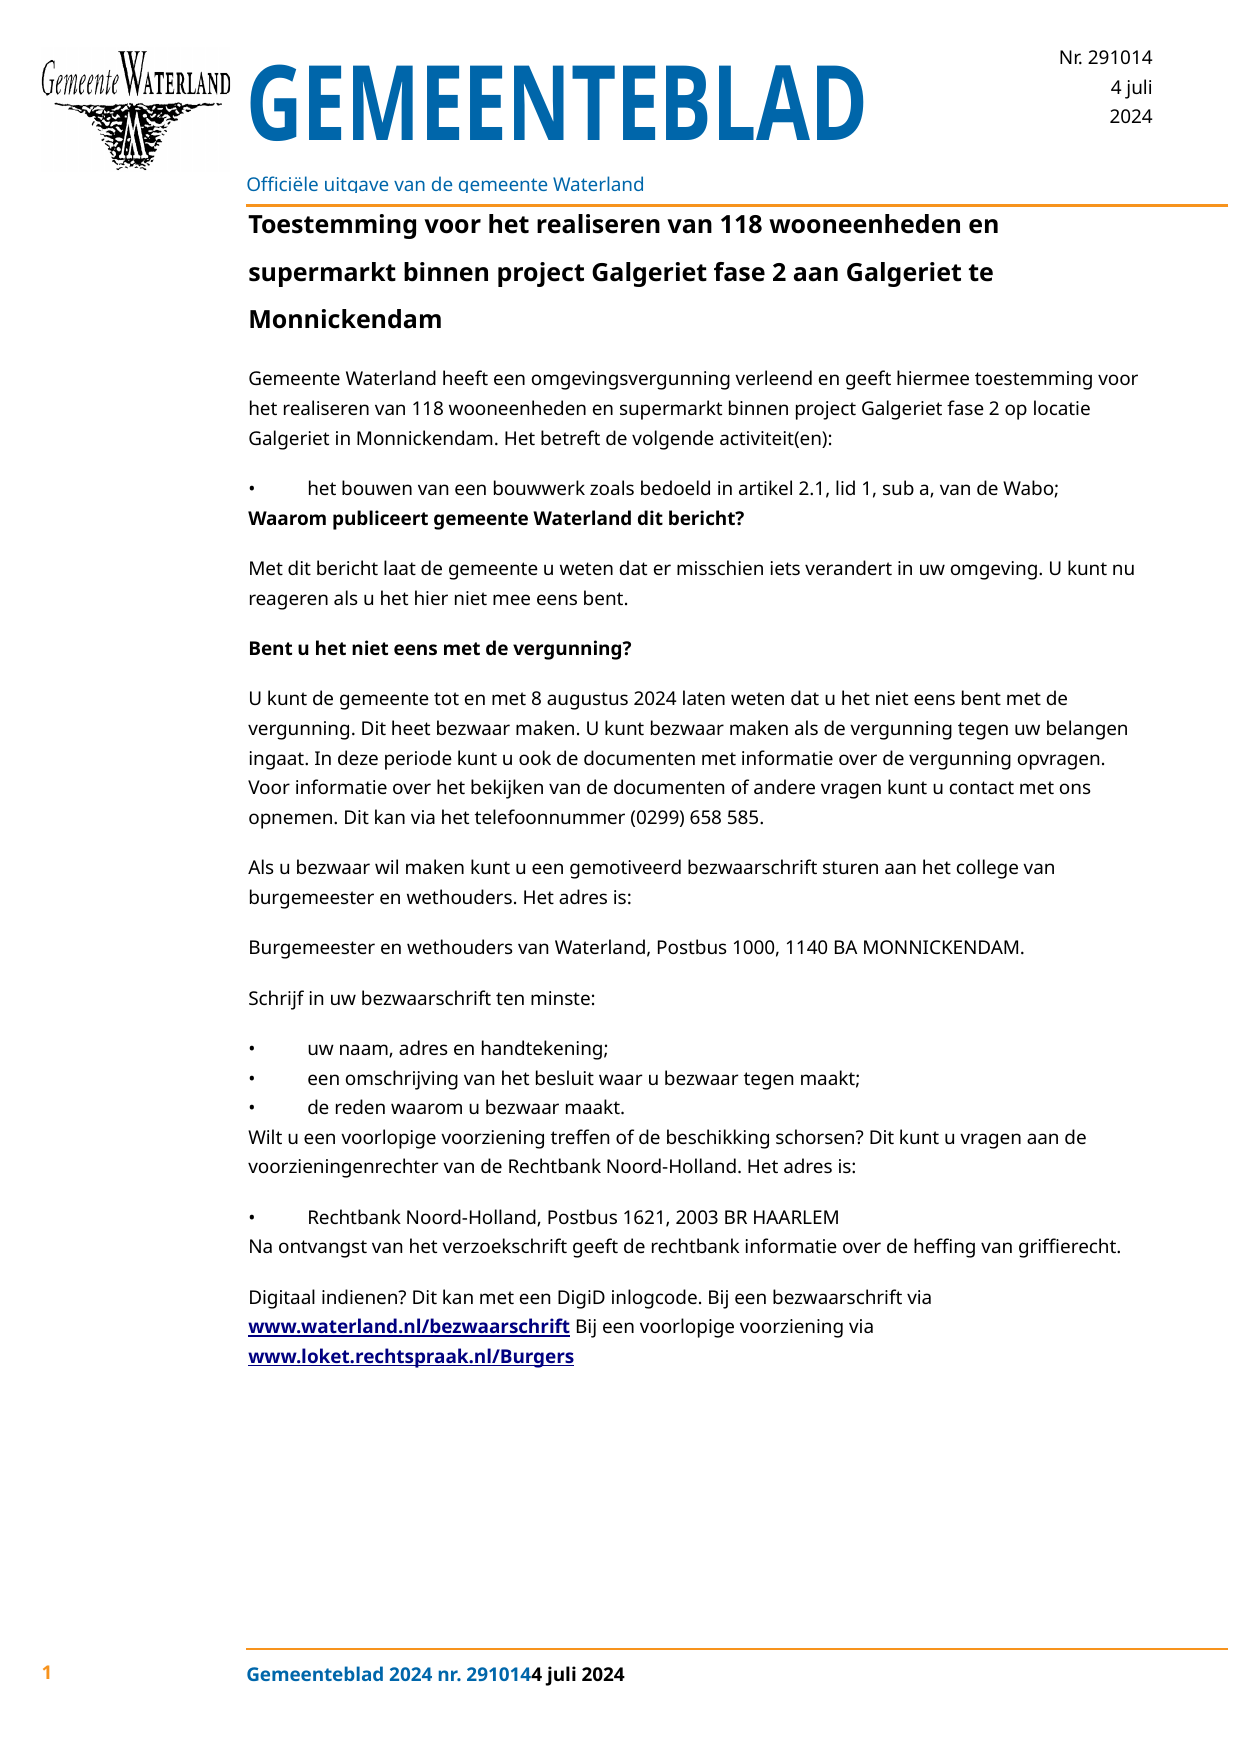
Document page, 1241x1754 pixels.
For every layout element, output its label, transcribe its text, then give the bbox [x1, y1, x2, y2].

text Als u bezwaar wil maken kunt u een gemotiveerd bezwaarschrift sturen aan het college van burgemeester en wethouders. Het adres is: [248, 854, 1152, 909]
text U kunt de gemeente tot en met 8 augustus 2024 laten weten dat u het niet eens bent met de vergunning. Dit heet bezwaar maken. U kunt bezwaar maken als de vergunning tegen uw belangen ingaat. In deze periode kunt u ook de documenten met informatie over de vergunning opvragen. Voor informatie over het bekijken van de documenten of andere vragen kunt u contact met ons opnemen. Dit kan via het telefoonnummer (0299) 658 585. [248, 686, 1152, 829]
list een omschrijving van het besluit waar u bezwaar tegen maakt; [248, 1065, 1152, 1090]
text Toestemming voor het realiseren van 118 wooneenheden en supermarkt binnen project Galgeriet fase 2 aan Galgeriet te Monnickendam [248, 207, 1152, 336]
list Rechtbank Noord-Holland, Postbus 1621, 2003 BR HAARLEM [248, 1204, 1152, 1229]
text Waarom publiceert gemeente Waterland dit bericht? [248, 505, 1152, 530]
list uw naam, adres en handtekening; [248, 1035, 1152, 1061]
text Na ontvangst van het verzoekschrift geeft de rechtbank informatie over de heffing van griffierecht. [248, 1233, 1152, 1259]
text Wilt u een voorlopige voorziening treffen of de beschikking schorsen? Dit kunt u vragen aan de voorzieningenrechter van de Rechtbank Noord-Holland. Het adres is: [248, 1124, 1152, 1179]
text Gemeente Waterland heeft een omgevingsvergunning verleend en geeft hiermee toestemming voor het realiseren van 118 wooneenheden en supermarkt binnen project Galgeriet fase 2 op locatie Galgeriet in Monnickendam. Het betreft de volgende activiteit(en): [248, 366, 1152, 450]
list het bouwen van een bouwwerk zoals bedoeld in artikel 2.1, lid 1, sub a, van de Wabo; [248, 475, 1152, 501]
text Digitaal indienen? Dit kan met een DigiD inlogcode. Bij een bezwaarschrift via www.waterland.nl/bezwaarschrift Bij een voorlopige voorziening via www.loket.rechtspraak.nl/Burgers [248, 1284, 1152, 1369]
text Met dit bericht laat de gemeente u weten dat er misschien iets verandert in uw omgeving. U kunt nu reageren als u het hier niet mee eens bent. [248, 555, 1152, 610]
list de reden waarom u bezwaar maakt. [248, 1094, 1152, 1120]
text Burgemeester en wethouders van Waterland, Postbus 1000, 1140 BA MONNICKENDAM. [248, 934, 1152, 960]
text Schrijf in uw bezwaarschrift ten minste: [248, 985, 1152, 1010]
text Bent u het niet eens met de vergunning? [248, 635, 1152, 661]
picture [41, 47, 231, 172]
